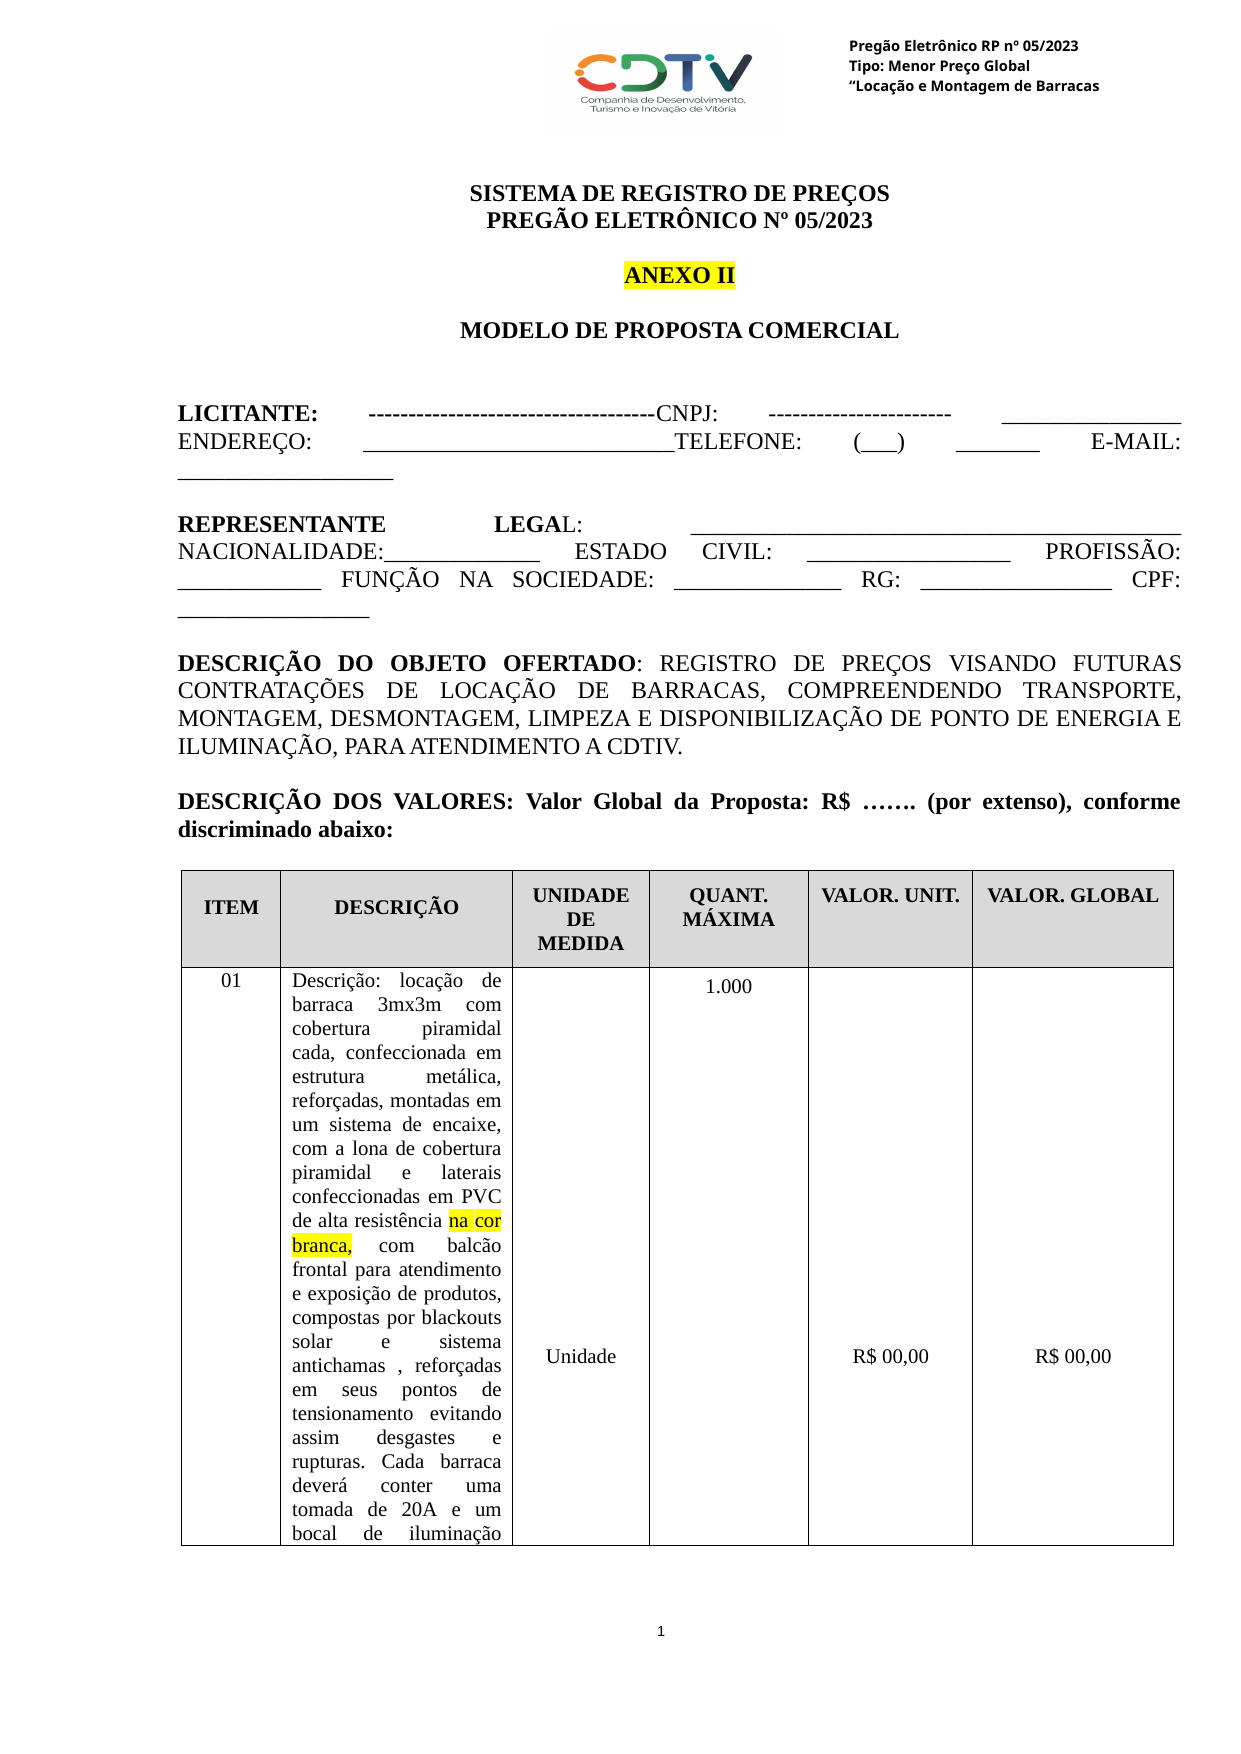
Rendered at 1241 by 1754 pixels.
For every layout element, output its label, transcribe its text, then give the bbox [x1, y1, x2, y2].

text LICITANTE: ------------------------------------CNPJ: ----------------------- _______________ ENDEREÇO: __________________________TELEFONE: (___) _______ E-MAIL: __________________ [178, 399, 1182, 482]
table_cell Unidade [513, 968, 649, 1545]
table_header DESCRIÇÃO [281, 871, 512, 967]
text SISTEMA DE REGISTRO DE PREÇOS [178, 178, 1182, 206]
table_cell 1.000 [650, 968, 808, 1545]
table_header ITEM [182, 871, 280, 967]
table_cell Descrição: locação de barraca 3mx3m com cobertura piramidal cada, confeccionada em estrutura metálica, reforçadas, montadas em um sistema de encaixe, com a lona de cobertura piramidal e laterais confeccionadas em PVC de alta resistência na cor branca, com balcão frontal para atendimento e exposição de produtos, compostas por blackouts solar e sistema antichamas , reforçadas em seus pontos de tensionamento evitando assim desgastes e rupturas. Cada barraca deverá conter uma tomada de 20A e um bocal de iluminação [281, 968, 512, 1545]
table_header VALOR. UNIT. [809, 871, 972, 967]
text DESCRIÇÃO DOS VALORES: Valor Global da Proposta: R$ ……. (por extenso), conforme discriminado abaixo: [178, 787, 1182, 842]
text MODELO DE PROPOSTA COMERCIAL [178, 317, 1182, 344]
table_cell 01 [182, 968, 280, 1545]
text ANEXO II [178, 261, 1182, 289]
text REPRESENTANTE LEGAL: _________________________________________ NACIONALIDADE:_____________ ESTADO CIVIL: _________________ PROFISSÃO: ____________ FUNÇÃO NA SOCIEDADE: ______________ RG: ________________ CPF: ________________ [178, 510, 1182, 620]
table_cell R$ 00,00 [809, 968, 972, 1545]
table_header QUANT. MÁXIMA [650, 871, 808, 967]
table_header VALOR. GLOBAL [973, 871, 1173, 967]
text PREGÃO ELETRÔNICO Nº 05/2023 [178, 206, 1182, 234]
table_cell R$ 00,00 [973, 968, 1173, 1545]
table_header UNIDADE DE MEDIDA [513, 871, 649, 967]
text DESCRIÇÃO DO OBJETO OFERTADO: REGISTRO DE PREÇOS VISANDO FUTURAS CONTRATAÇÕES DE LOCAÇÃO DE BARRACAS, COMPREENDENDO TRANSPORTE, MONTAGEM, DESMONTAGEM, LIMPEZA E DISPONIBILIZAÇÃO DE PONTO DE ENERGIA E ILUMINAÇÃO, PARA ATENDIMENTO A CDTIV. [178, 648, 1182, 759]
